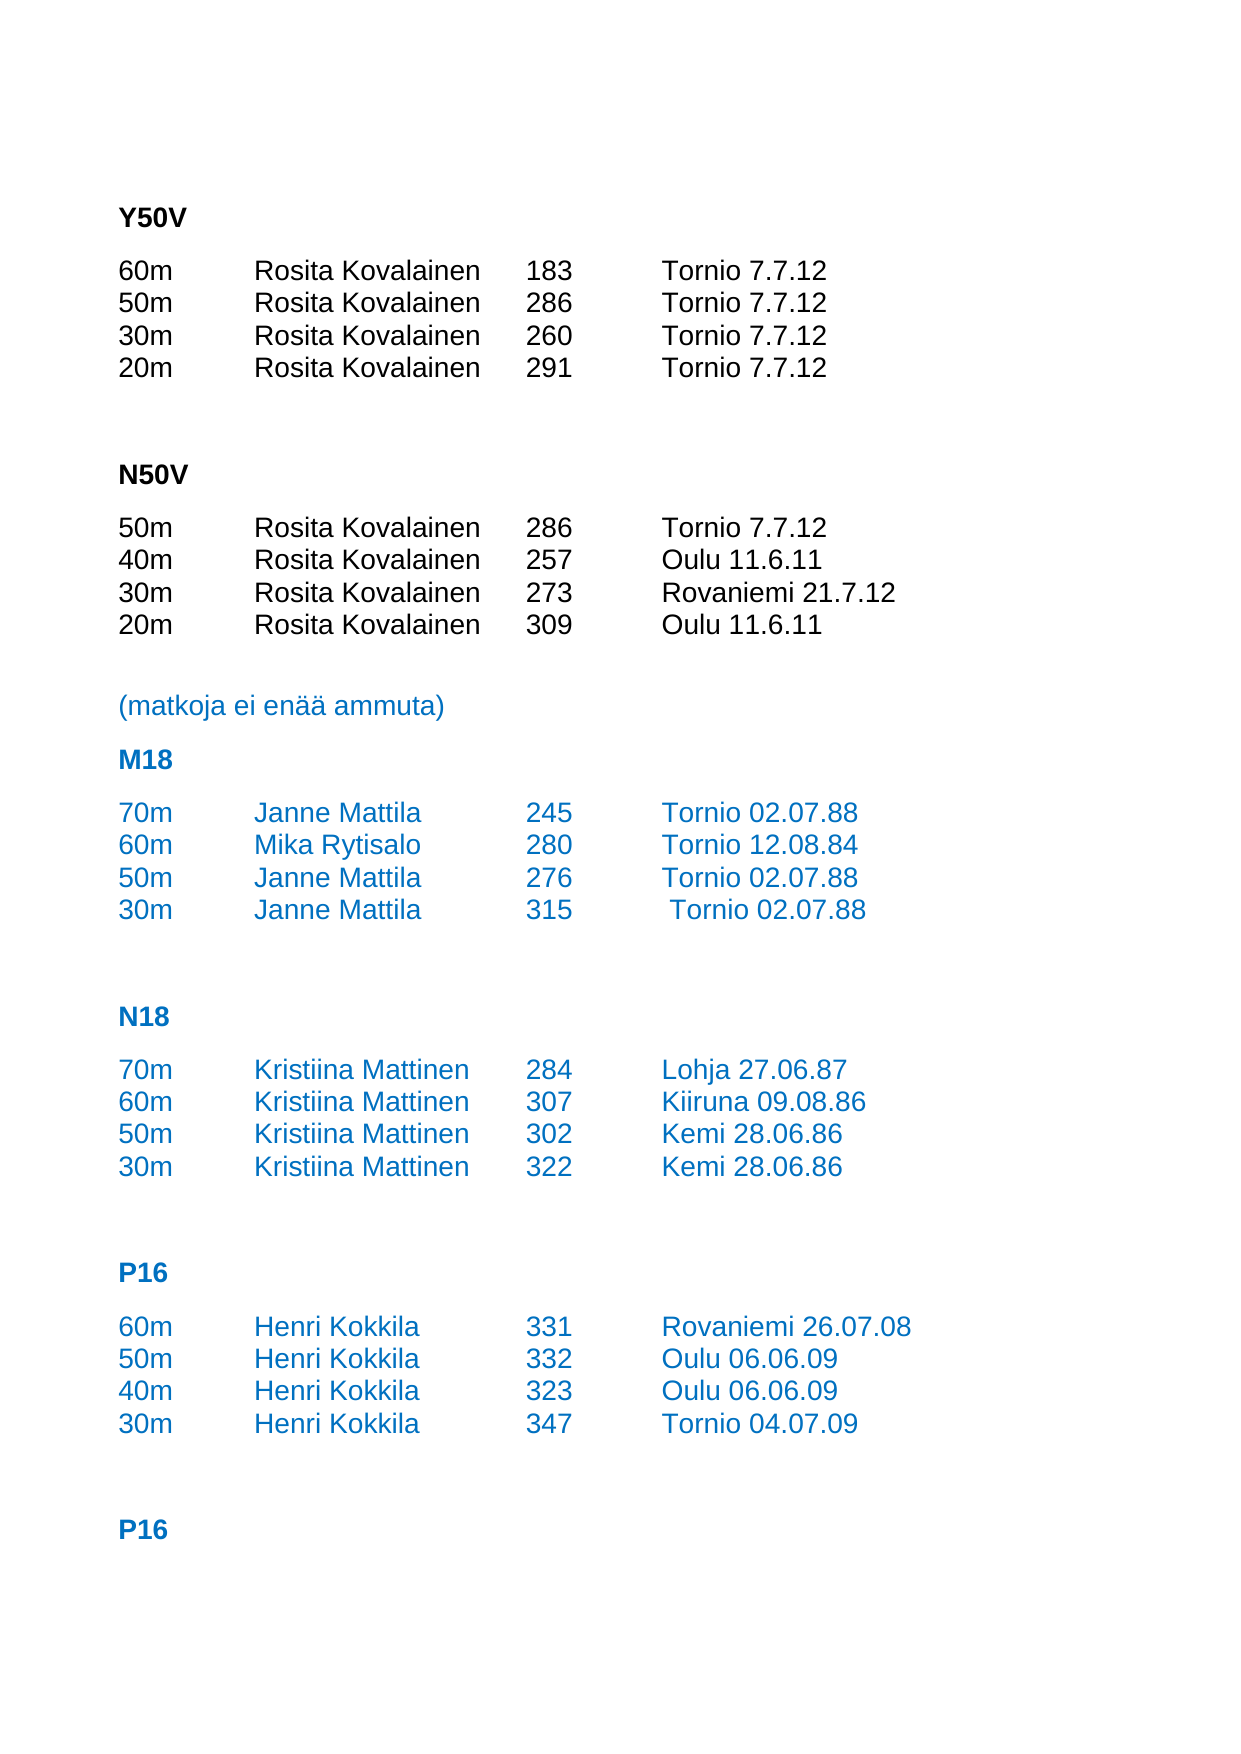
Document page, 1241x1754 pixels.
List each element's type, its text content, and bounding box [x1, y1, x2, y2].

text (matkoja ei enää ammuta) [118, 689, 1122, 722]
text 60m Henri Kokkila 331 Rovaniemi 26.07.08 50m Henri Kokkila 332 Oulu 06.06.09 40m Henri Kokkila 323 Oulu 06.06.09 30m Henri Kokkila 347 Tornio 04.07.09 [118, 1309, 1122, 1439]
text M18 [118, 743, 1122, 775]
text 70m Kristiina Mattinen 284 Lohja 27.06.87 60m Kristiina Mattinen 307 Kiiruna 09.08.86 50m Kristiina Mattinen 302 Kemi 28.06.86 30m Kristiina Mattinen 322 Kemi 28.06.86 [118, 1053, 1122, 1182]
text 70m Janne Mattila 245 Tornio 02.07.88 60m Mika Rytisalo 280 Tornio 12.08.84 50m Janne Mattila 276 Tornio 02.07.88 30m Janne Mattila 315 Tornio 02.07.88 [118, 796, 1122, 925]
text P16 [118, 1513, 1122, 1546]
text N50V [118, 458, 1122, 490]
text P16 [118, 1256, 1122, 1289]
text Y50V [118, 201, 1122, 233]
text 50m Rosita Kovalainen 286 Tornio 7.7.12 40m Rosita Kovalainen 257 Oulu 11.6.11 30m Rosita Kovalainen 273 Rovaniemi 21.7.12 20m Rosita Kovalainen 309 Oulu 11.6.11 [118, 511, 1122, 668]
text N18 [118, 999, 1122, 1032]
text 60m Rosita Kovalainen 183 Tornio 7.7.12 50m Rosita Kovalainen 286 Tornio 7.7.12 30m Rosita Kovalainen 260 Tornio 7.7.12 20m Rosita Kovalainen 291 Tornio 7.7.12 [118, 254, 1122, 384]
